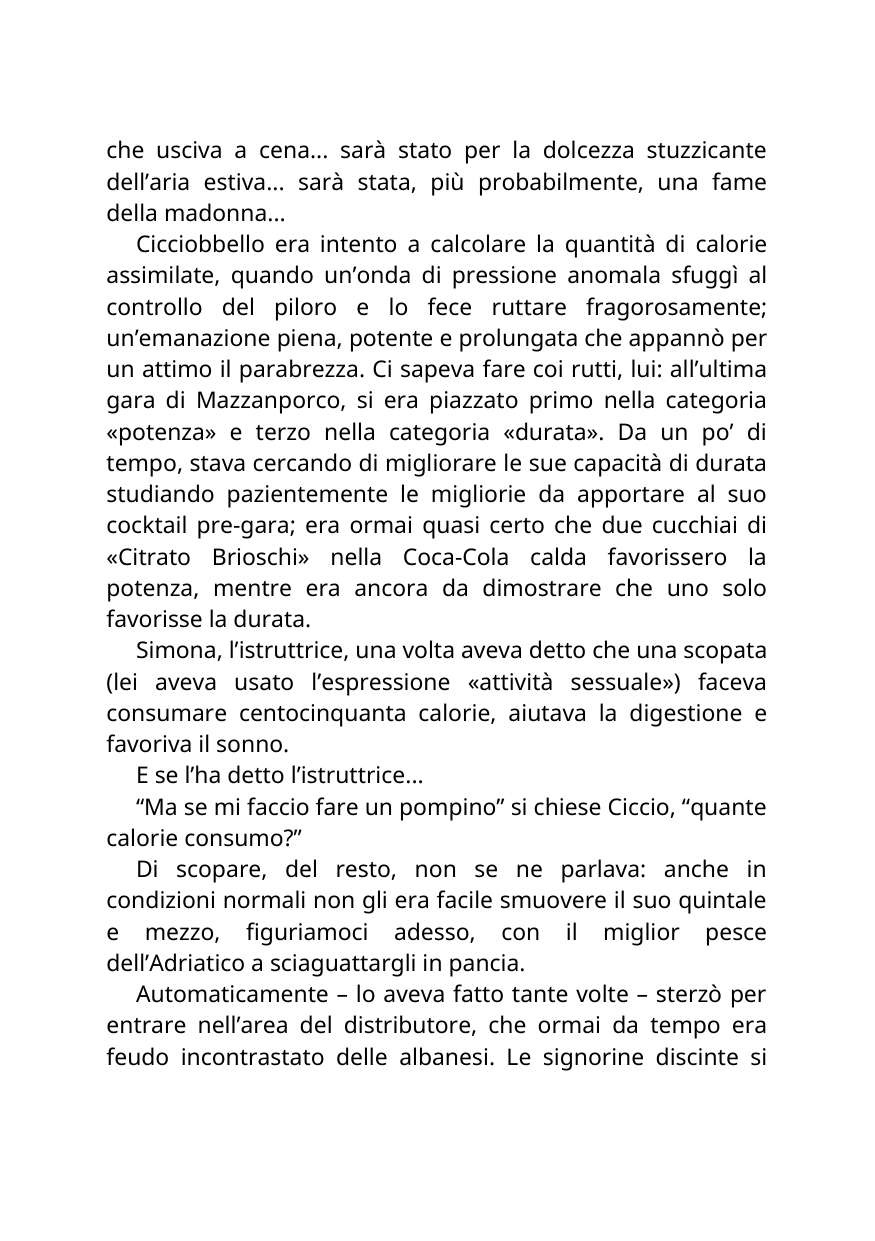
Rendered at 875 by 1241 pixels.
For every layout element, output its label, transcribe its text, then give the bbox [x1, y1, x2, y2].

text che usciva a cena... sarà stato per la dolcezza stuzzicante dell’aria estiva... sarà stata, più probabilmente, una fame della madonna... [106, 134, 768, 228]
text “Ma se mi faccio fare un pompino” si chiese Ciccio, “quante calorie consumo?” [106, 791, 768, 853]
text E se l’ha detto l’istruttrice... [106, 759, 768, 791]
text Cicciobbello era intento a calcolare la quantità di calorie assimilate, quando un’onda di pressione anomala sfuggì al controllo del piloro e lo fece ruttare fragorosamente; un’emanazione piena, potente e prolungata che appannò per un attimo il parabrezza. Ci sapeva fare coi rutti, lui: all’ultima gara di Mazzanporco, si era piazzato primo nella categoria «potenza» e terzo nella categoria «durata». Da un po’ di tempo, stava cercando di migliorare le sue capacità di durata studiando pazientemente le migliorie da apportare al suo cocktail pre-gara; era ormai quasi certo che due cucchiai di «Citrato Brioschi» nella Coca-Cola calda favorissero la potenza, mentre era ancora da dimostrare che uno solo favorisse la durata. [106, 228, 768, 634]
text Simona, l’istruttrice, una volta aveva detto che una scopata (lei aveva usato l’espressione «attività sessuale») faceva consumare centocinquanta calorie, aiutava la digestione e favoriva il sonno. [106, 634, 768, 759]
text Automaticamente – lo aveva fatto tante volte – sterzò per entrare nell’area del distributore, che ormai da tempo era feudo incontrastato delle albanesi. Le signorine discinte si [106, 978, 768, 1072]
text Di scopare, del resto, non se ne parlava: anche in condizioni normali non gli era facile smuovere il suo quintale e mezzo, figuriamoci adesso, con il miglior pesce dell’Adriatico a sciaguattargli in pancia. [106, 853, 768, 978]
